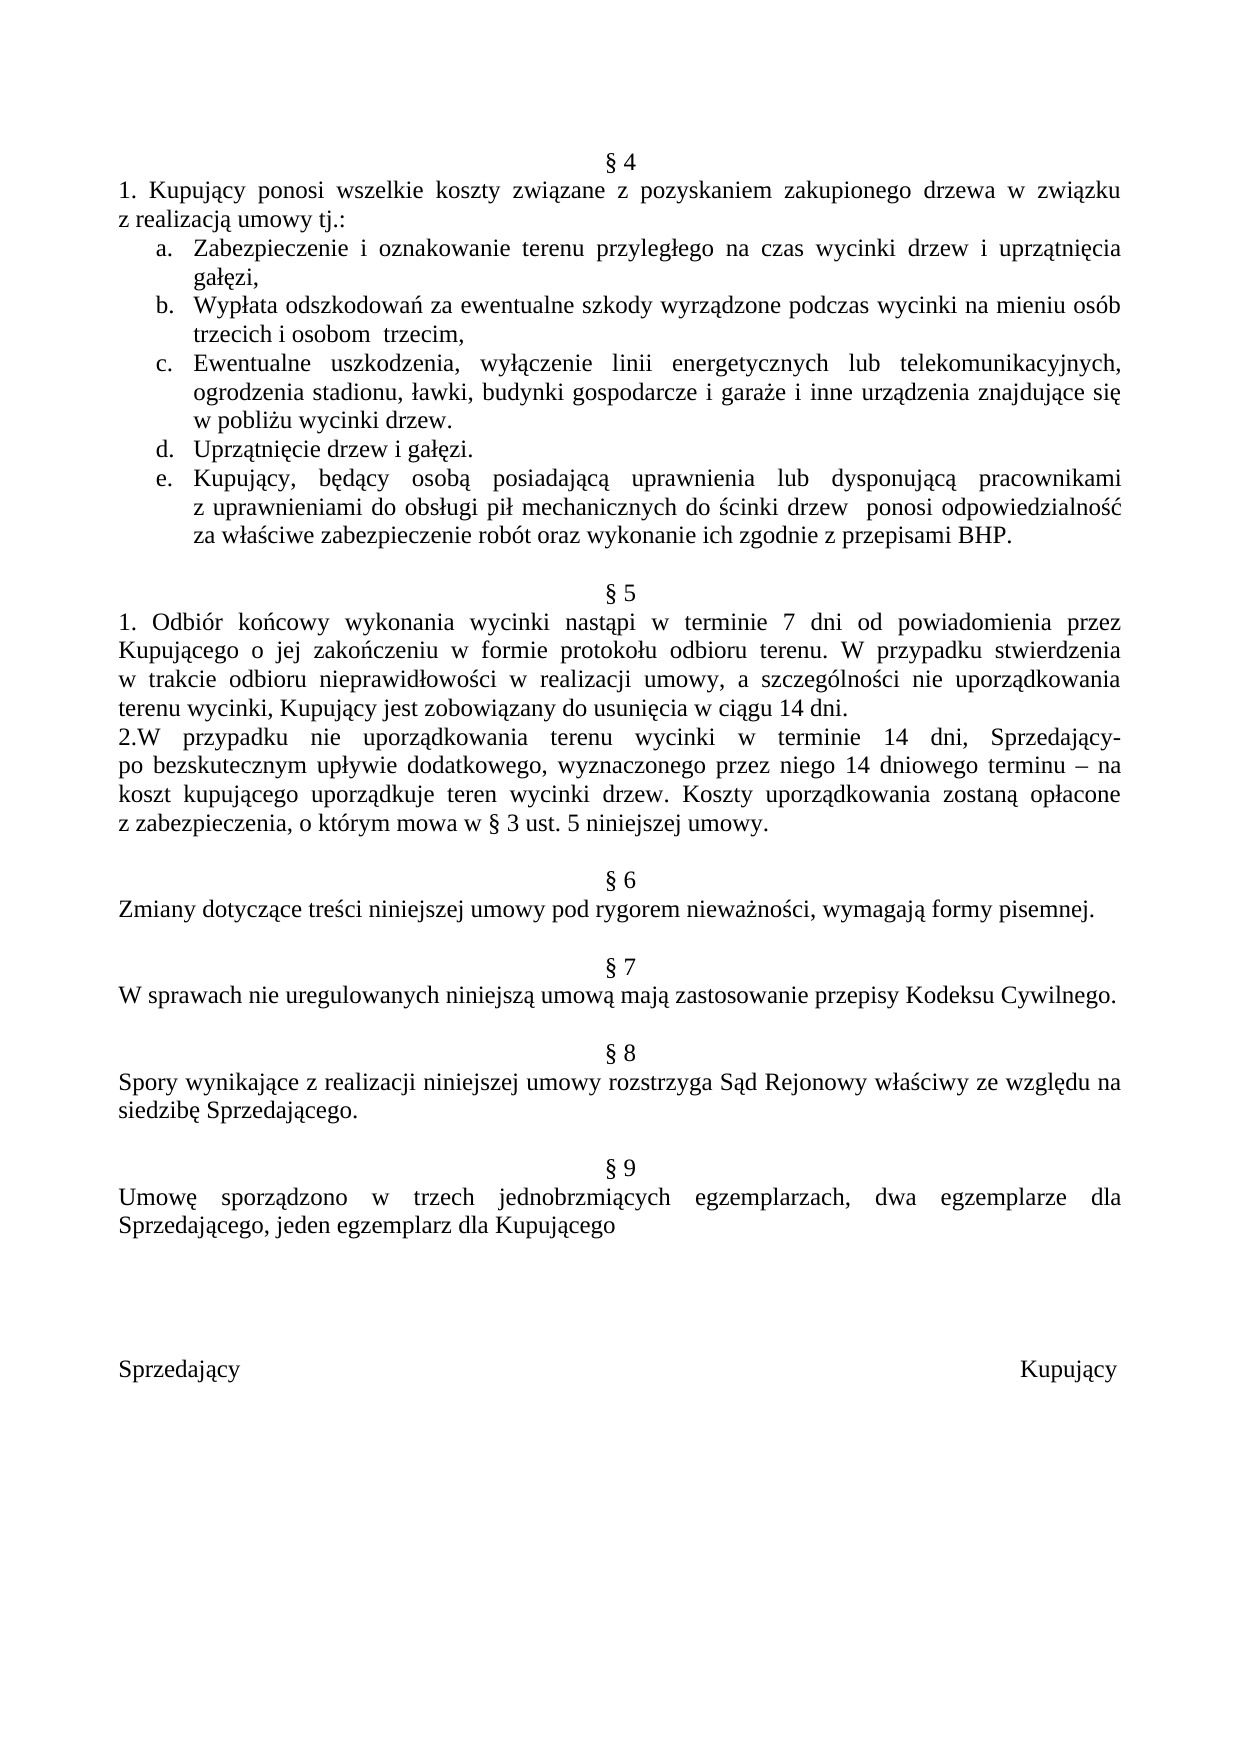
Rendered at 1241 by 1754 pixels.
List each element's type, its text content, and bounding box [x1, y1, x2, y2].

list Kupujący, będący osobą posiadającą uprawnienia lub dysponującą pracownikami z uprawnieniami do obsługi pił mechanicznych do ścinki drzew ponosi odpowiedzialność za właściwe zabezpieczenie robót oraz wykonanie ich zgodnie z przepisami BHP. [156, 463, 1122, 549]
text § 7 [118, 952, 1122, 981]
text § 8 [118, 1038, 1122, 1067]
text § 6 [118, 866, 1122, 894]
list Zabezpieczenie i oznakowanie terenu przyległego na czas wycinki drzew i uprzątnięcia gałęzi, [156, 233, 1122, 291]
text Umowę sporządzono w trzech jednobrzmiących egzemplarzach, dwa egzemplarze dla Sprzedającego, jeden egzemplarz dla Kupującego [118, 1182, 1122, 1239]
text 2.W przypadku nie uporządkowania terenu wycinki w terminie 14 dni, Sprzedający- po bezskutecznym upływie dodatkowego, wyznaczonego przez niego 14 dniowego terminu – na koszt kupującego uporządkuje teren wycinki drzew. Koszty uporządkowania zostaną opłacone z zabezpieczenia, o którym mowa w § 3 ust. 5 niniejszej umowy. [118, 722, 1122, 837]
text Sprzedający Kupujący [118, 1354, 1122, 1383]
text § 9 [118, 1153, 1122, 1182]
text § 5 [118, 578, 1122, 607]
list Wypłata odszkodowań za ewentualne szkody wyrządzone podczas wycinki na mieniu osób trzecich i osobom trzecim, [156, 291, 1122, 348]
text W sprawach nie uregulowanych niniejszą umową mają zastosowanie przepisy Kodeksu Cywilnego. [118, 981, 1122, 1009]
text 1. Kupujący ponosi wszelkie koszty związane z pozyskaniem zakupionego drzewa w związku z realizacją umowy tj.: [118, 176, 1122, 233]
text Spory wynikające z realizacji niniejszej umowy rozstrzyga Sąd Rejonowy właściwy ze względu na siedzibę Sprzedającego. [118, 1067, 1122, 1124]
list Uprzątnięcie drzew i gałęzi. [156, 434, 1122, 463]
list Ewentualne uszkodzenia, wyłączenie linii energetycznych lub telekomunikacyjnych, ogrodzenia stadionu, ławki, budynki gospodarcze i garaże i inne urządzenia znajdujące się w pobliżu wycinki drzew. [156, 348, 1122, 434]
text Zmiany dotyczące treści niniejszej umowy pod rygorem nieważności, wymagają formy pisemnej. [118, 894, 1122, 923]
text § 4 [118, 147, 1122, 176]
text 1. Odbiór końcowy wykonania wycinki nastąpi w terminie 7 dni od powiadomienia przez Kupującego o jej zakończeniu w formie protokołu odbioru terenu. W przypadku stwierdzenia w trakcie odbioru nieprawidłowości w realizacji umowy, a szczególności nie uporządkowania terenu wycinki, Kupujący jest zobowiązany do usunięcia w ciągu 14 dni. [118, 607, 1122, 722]
